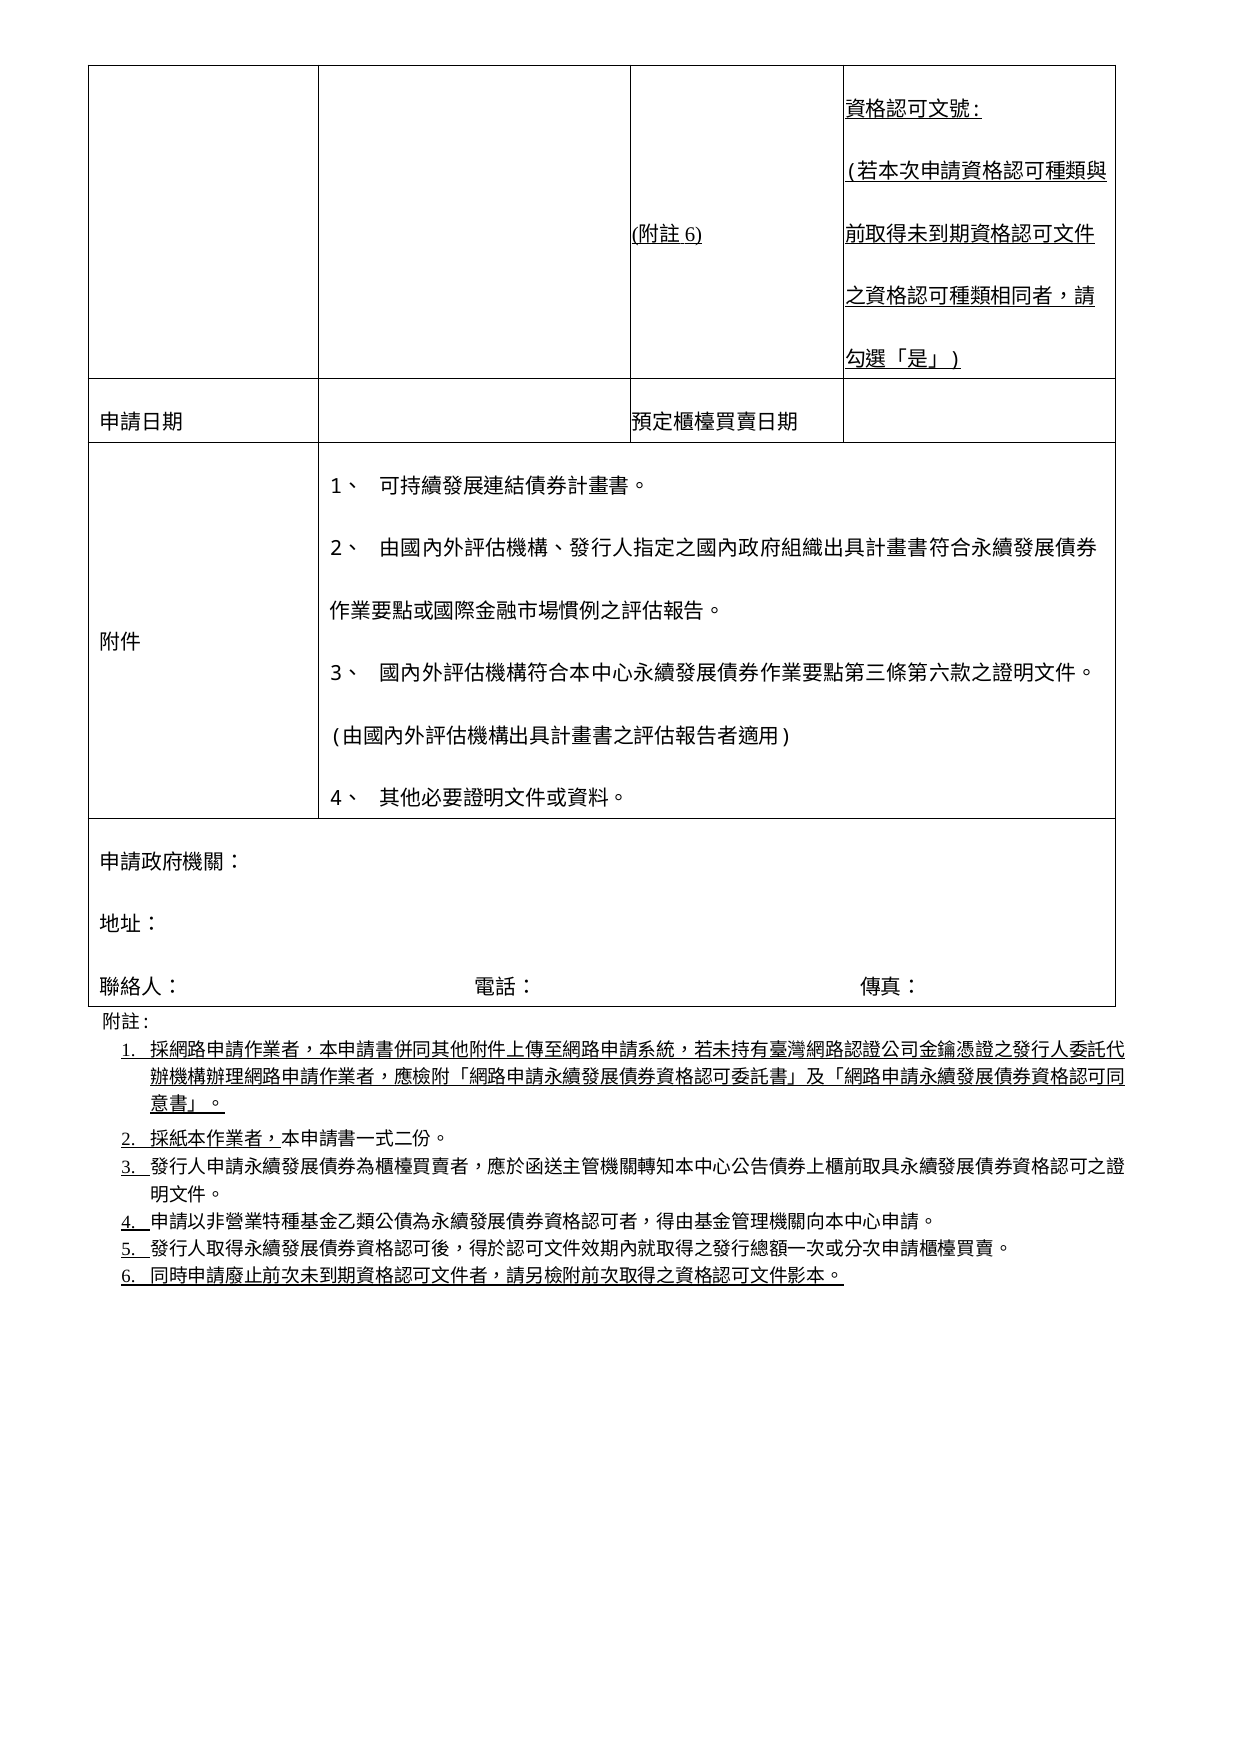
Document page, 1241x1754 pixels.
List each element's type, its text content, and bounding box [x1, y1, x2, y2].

list 採紙本作業者，本申請書一式二份。 [121, 1116, 1134, 1152]
table_cell (附註6) [631, 66, 843, 378]
table_cell [844, 379, 1115, 442]
table_cell [319, 379, 630, 442]
list 發行人申請永續發展債券為櫃檯買賣者，應於函送主管機關轉知本中心公告債券上櫃前取具永續發展債券資格認可之證明文件。 [121, 1152, 1134, 1207]
list 發行人取得永續發展債券資格認可後，得於認可文件效期內就取得之發行總額一次或分次申請櫃檯買賣。 [121, 1234, 1134, 1261]
table_cell 申請政府機關： 地址： 聯絡人： 電話： 傳真： [89, 819, 1115, 1006]
list 採網路申請作業者，本申請書併同其他附件上傳至網路申請系統，若未持有臺灣網路認證公司金鑰憑證之發行人委託代辦機構辦理網路申請作業者，應檢附「網路申請永續發展債券資格認可委託書」及「網路申請永續發展債券資格認可同意書」。 [121, 1034, 1134, 1116]
text 附註: [91, 1007, 1134, 1034]
table_cell [89, 66, 318, 378]
list 同時申請廢止前次未到期資格認可文件者，請另檢附前次取得之資格認可文件影本。 [121, 1261, 1134, 1288]
table_cell 附件 [89, 443, 318, 818]
list 申請以非營業特種基金乙類公債為永續發展債券資格認可者，得由基金管理機關向本中心申請。 [121, 1207, 1134, 1234]
table_cell 預定櫃檯買賣日期 [631, 379, 843, 442]
table_cell 申請日期 [89, 379, 318, 442]
table_cell [319, 66, 630, 378]
table_cell 資格認可文號: (若本次申請資格認可種類與前取得未到期資格認可文件之資格認可種類相同者，請勾選「是」) [844, 66, 1115, 378]
table_cell 可持續發展連結債券計畫書。 由國內外評估機構、發行人指定之國內政府組織出具計畫書符合永續發展債券作業要點或國際金融市場慣例之評估報告。 國內外評估機構符合本中心永續發展債券作業要點第三條第六款之證明文件。(由國內外評估機構出具計畫書之評估報告者適用) 其他必要證明文件或資料。 [319, 443, 1115, 818]
